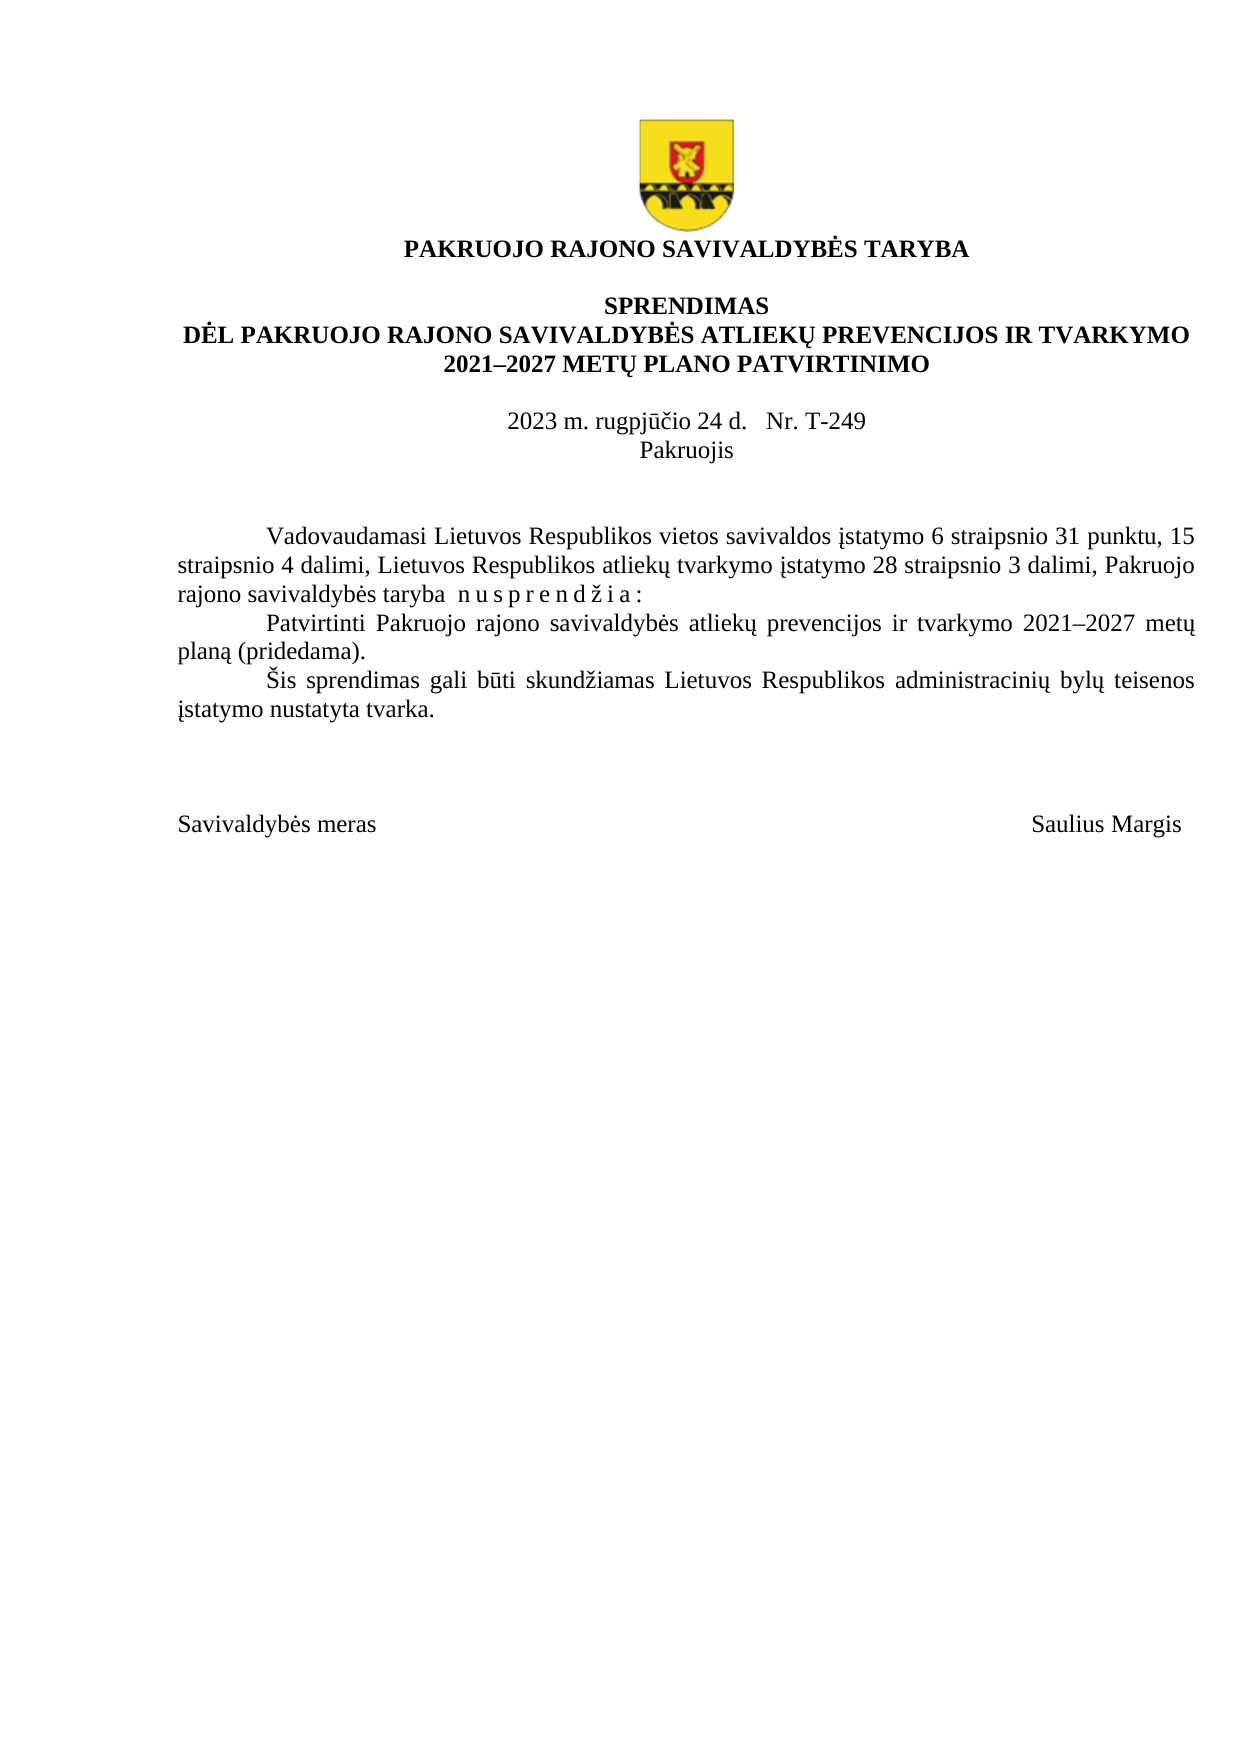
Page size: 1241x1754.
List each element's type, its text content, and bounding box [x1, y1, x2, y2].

text Pakruojis [177, 435, 1196, 464]
text SPRENDIMAS [177, 291, 1196, 320]
text Vadovaudamasi Lietuvos Respublikos vietos savivaldos įstatymo 6 straipsnio 31 punktu, 15 straipsnio 4 dalimi, Lietuvos Respublikos atliekų tvarkymo įstatymo 28 straipsnio 3 dalimi, Pakruojo rajono savivaldybės taryba nusprendžia: [177, 521, 1196, 608]
text Patvirtinti Pakruojo rajono savivaldybės atliekų prevencijos ir tvarkymo 2021–2027 metų planą (pridedama). [177, 608, 1196, 665]
text DĖL PAKRUOJO RAJONO SAVIVALDYBĖS ATLIEKŲ PREVENCIJOS IR TVARKYMO 2021–2027 METŲ PLANO PATVIRTINIMO [177, 320, 1196, 378]
text Savivaldybės meras Saulius Margis [177, 809, 1196, 838]
text Šis sprendimas gali būti skundžiamas Lietuvos Respublikos administracinių bylų teisenos įstatymo nustatyta tvarka. [177, 665, 1196, 723]
text PAKRUOJO RAJONO SAVIVALDYBĖS TARYBA [177, 234, 1196, 263]
text 2023 m. rugpjūčio 24 d. Nr. T-249 [177, 406, 1196, 435]
